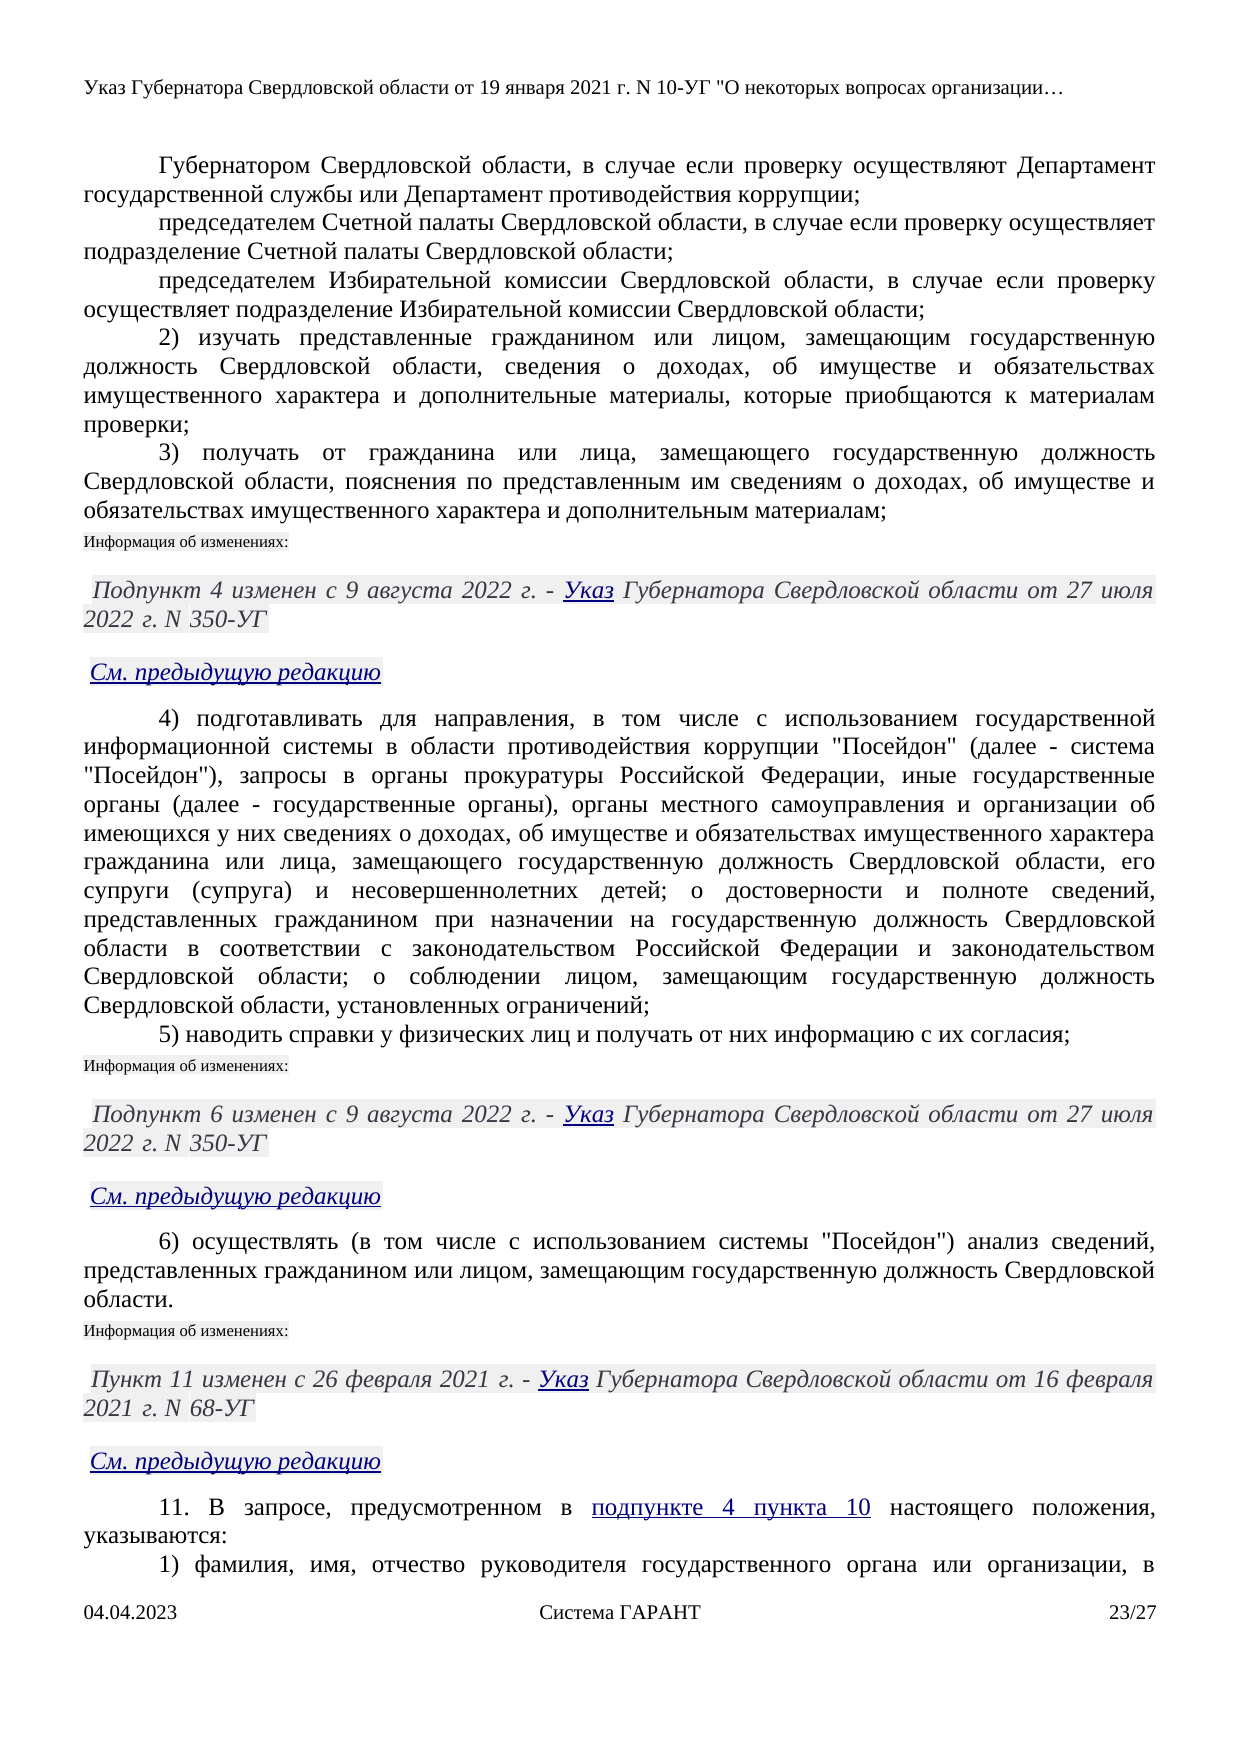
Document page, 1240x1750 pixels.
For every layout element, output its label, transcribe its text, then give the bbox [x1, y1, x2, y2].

text председателем Избирательной комиссии Свердловской области, в случае если проверку осуществляет подразделение Избирательной комиссии Свердловской области; [83, 265, 1156, 322]
text Информация об изменениях: [83, 1055, 1156, 1074]
text 11. В запросе, предусмотренном в подпункте 4 пункта 10 настоящего положения, указываются: [83, 1492, 1156, 1549]
text Подпункт 4 изменен с 9 августа 2022 г. - Указ Губернатора Свердловской области от 27 июля 2022 г. N 350-УГ [83, 575, 1156, 633]
text См. предыдущую редакцию [83, 1446, 1156, 1475]
text 4) подготавливать для направления, в том числе с использованием государственной информационной системы в области противодействия коррупции "Посейдон" (далее - система "Посейдон"), запросы в органы прокуратуры Российской Федерации, иные государственные органы (далее - государственные органы), органы местного самоуправления и организации об имеющихся у них сведениях о доходах, об имуществе и обязательствах имущественного характера гражданина или лица, замещающего государственную должность Свердловской области, его супруги (супруга) и несовершеннолетних детей; о достоверности и полноте сведений, представленных гражданином при назначении на государственную должность Свердловской области в соответствии с законодательством Российской Федерации и законодательством Свердловской области; о соблюдении лицом, замещающим государственную должность Свердловской области, установленных ограничений; [83, 703, 1156, 1019]
text 3) получать от гражданина или лица, замещающего государственную должность Свердловской области, пояснения по представленным им сведениям о доходах, об имуществе и обязательствах имущественного характера и дополнительным материалам; [83, 437, 1156, 524]
text См. предыдущую редакцию [83, 1181, 1156, 1210]
text 5) наводить справки у физических лиц и получать от них информацию с их согласия; [83, 1019, 1156, 1048]
text 2) изучать представленные гражданином или лицом, замещающим государственную должность Свердловской области, сведения о доходах, об имуществе и обязательствах имущественного характера и дополнительные материалы, которые приобщаются к материалам проверки; [83, 322, 1156, 437]
text Губернатором Свердловской области, в случае если проверку осуществляют Департамент государственной службы или Департамент противодействия коррупции; [83, 150, 1156, 207]
text Информация об изменениях: [83, 532, 1156, 551]
text Пункт 11 изменен с 26 февраля 2021 г. - Указ Губернатора Свердловской области от 16 февраля 2021 г. N 68-УГ [83, 1364, 1156, 1422]
text Подпункт 6 изменен с 9 августа 2022 г. - Указ Губернатора Свердловской области от 27 июля 2022 г. N 350-УГ [83, 1099, 1156, 1157]
text председателем Счетной палаты Свердловской области, в случае если проверку осуществляет подразделение Счетной палаты Свердловской области; [83, 207, 1156, 265]
text См. предыдущую редакцию [83, 657, 1156, 686]
text Информация об изменениях: [83, 1321, 1156, 1340]
text 6) осуществлять (в том числе с использованием системы "Посейдон") анализ сведений, представленных гражданином или лицом, замещающим государственную должность Свердловской области. [83, 1226, 1156, 1313]
text 1) фамилия, имя, отчество руководителя государственного органа или организации, в [83, 1549, 1156, 1578]
